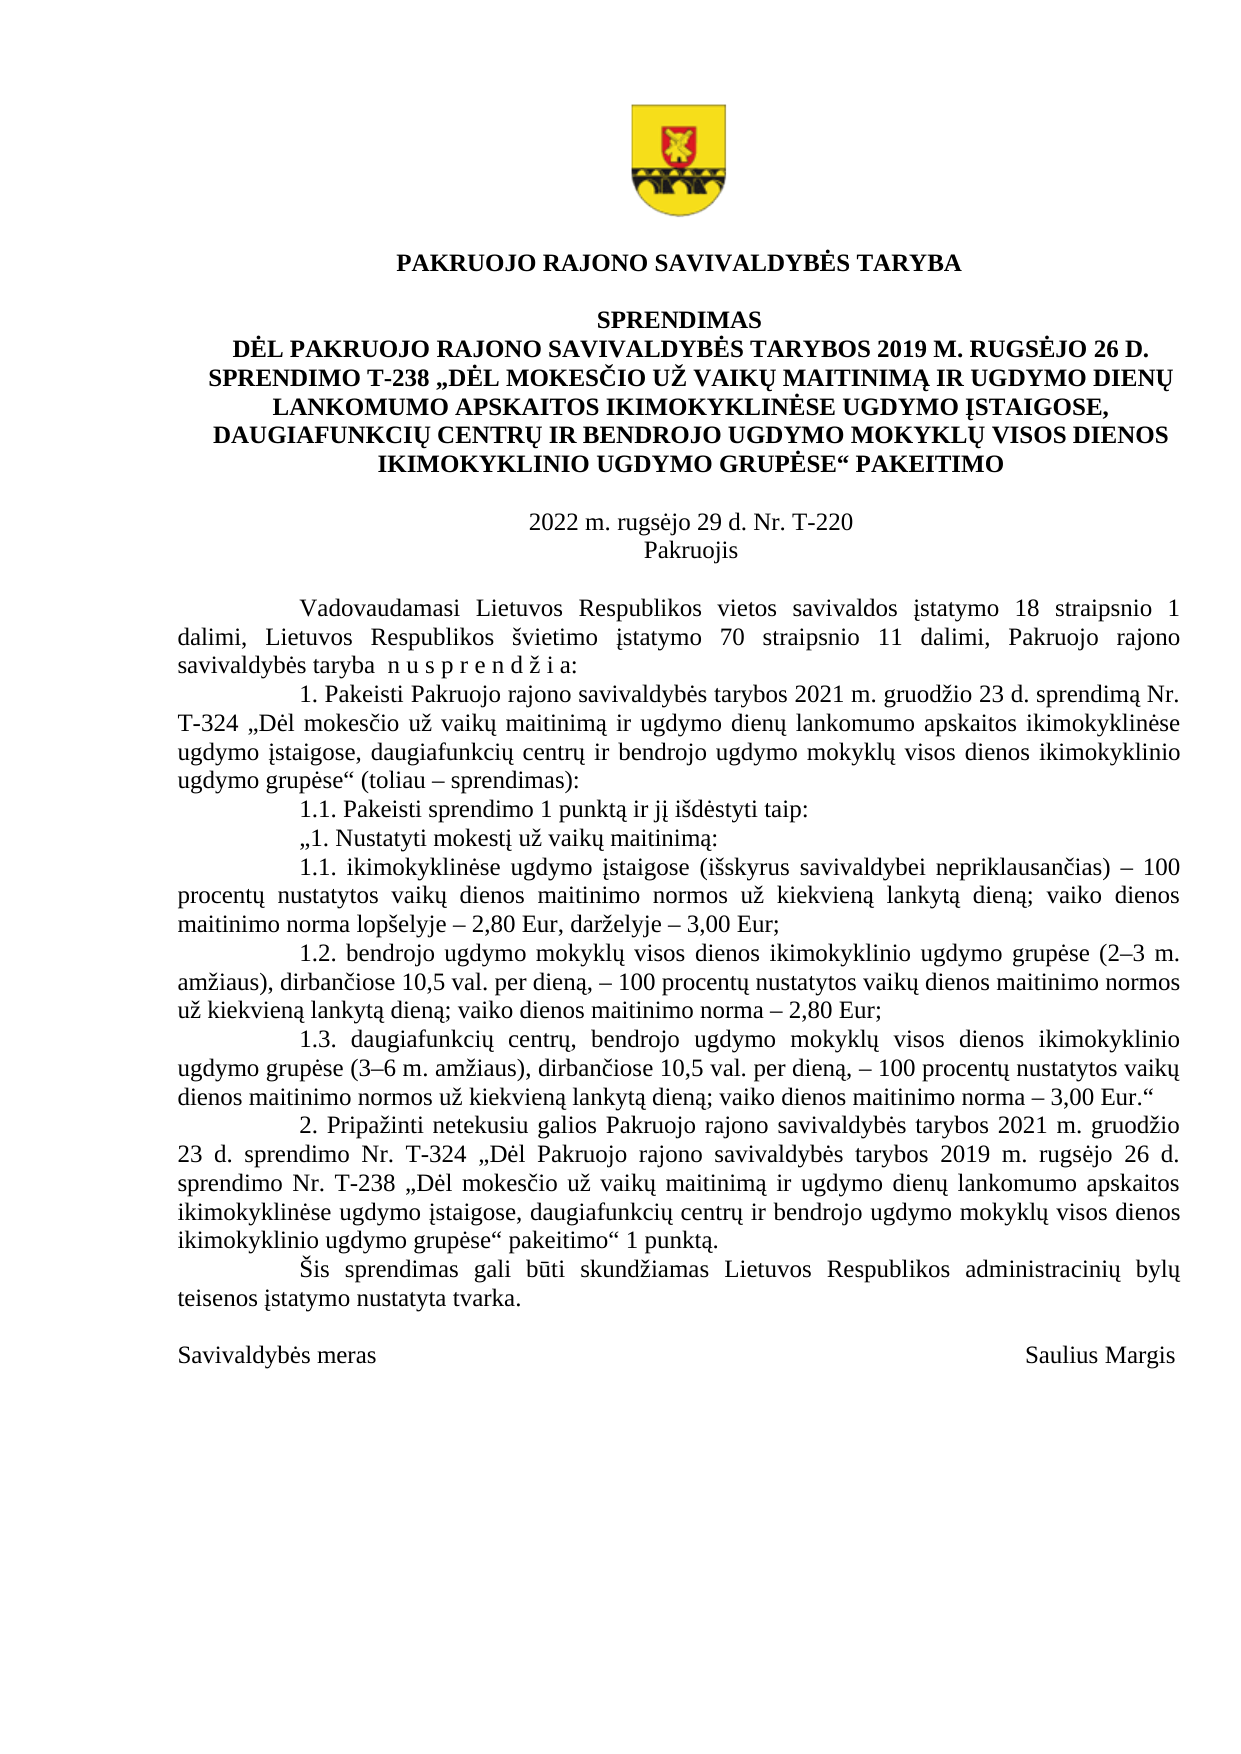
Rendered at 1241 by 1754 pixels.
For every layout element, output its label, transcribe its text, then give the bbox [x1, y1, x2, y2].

text 1.2. bendrojo ugdymo mokyklų visos dienos ikimokyklinio ugdymo grupėse (2–3 m. amžiaus), dirbančiose 10,5 val. per dieną, – 100 procentų nustatytos vaikų dienos maitinimo normos už kiekvieną lankytą dieną; vaiko dienos maitinimo norma – 2,80 Eur; [177, 938, 1181, 1024]
text 1.1. Pakeisti sprendimo 1 punktą ir jį išdėstyti taip: [177, 794, 1181, 823]
text 2. Pripažinti netekusiu galios Pakruojo rajono savivaldybės tarybos 2021 m. gruodžio 23 d. sprendimo Nr. T-324 „Dėl Pakruojo rajono savivaldybės tarybos 2019 m. rugsėjo 26 d. sprendimo Nr. T-238 „Dėl mokesčio už vaikų maitinimą ir ugdymo dienų lankomumo apskaitos ikimokyklinėse ugdymo įstaigose, daugiafunkcių centrų ir bendrojo ugdymo mokyklų visos dienos ikimokyklinio ugdymo grupėse“ pakeitimo“ 1 punktą. [177, 1110, 1181, 1254]
text 1.3. daugiafunkcių centrų, bendrojo ugdymo mokyklų visos dienos ikimokyklinio ugdymo grupėse (3–6 m. amžiaus), dirbančiose 10,5 val. per dieną, – 100 procentų nustatytos vaikų dienos maitinimo normos už kiekvieną lankytą dieną; vaiko dienos maitinimo norma – 3,00 Eur.“ [177, 1024, 1181, 1110]
text Savivaldybės meras Saulius Margis [177, 1340, 1181, 1369]
text 1. Pakeisti Pakruojo rajono savivaldybės tarybos 2021 m. gruodžio 23 d. sprendimą Nr. T-324 „Dėl mokesčio už vaikų maitinimą ir ugdymo dienų lankomumo apskaitos ikimokyklinėse ugdymo įstaigose, daugiafunkcių centrų ir bendrojo ugdymo mokyklų visos dienos ikimokyklinio ugdymo grupėse“ (toliau – sprendimas): [177, 679, 1181, 794]
text 1.1. ikimokyklinėse ugdymo įstaigose (išskyrus savivaldybei nepriklausančias) – 100 procentų nustatytos vaikų dienos maitinimo normos už kiekvieną lankytą dieną; vaiko dienos maitinimo norma lopšelyje – 2,80 Eur, darželyje – 3,00 Eur; [177, 852, 1181, 938]
text SPRENDIMAS [177, 305, 1181, 334]
text Vadovaudamasi Lietuvos Respublikos vietos savivaldos įstatymo 18 straipsnio 1 dalimi, Lietuvos Respublikos švietimo įstatymo 70 straipsnio 11 dalimi, Pakruojo rajono savivaldybės taryba n u s p r e n d ž i a: [177, 593, 1181, 679]
table_header DĖL PAKRUOJO RAJONO SAVIVALDYBĖS TARYBOS 2019 M. RUGSĖJO 26 D. SPRENDIMO T-238 „DĖL MOKESČIO UŽ VAIKŲ MAITINIMĄ IR UGDYMO DIENŲ LANKOMUMO APSKAITOS IKIMOKYKLINĖSE UGDYMO ĮSTAIGOSE, DAUGIAFUNKCIŲ CENTRŲ IR BENDROJO UGDYMO MOKYKLŲ VISOS DIENOS IKIMOKYKLINIO UGDYMO GRUPĖSE“ PAKEITIMO 2022 m. rugsėjo 29 d. Nr. T-220 Pakruojis [189, 334, 1193, 593]
text Šis sprendimas gali būti skundžiamas Lietuvos Respublikos administracinių bylų teisenos įstatymo nustatyta tvarka. [177, 1254, 1181, 1312]
text „1. Nustatyti mokestį už vaikų maitinimą: [177, 823, 1181, 852]
text PAKRUOJO RAJONO SAVIVALDYBĖS TARYBA [177, 248, 1181, 277]
